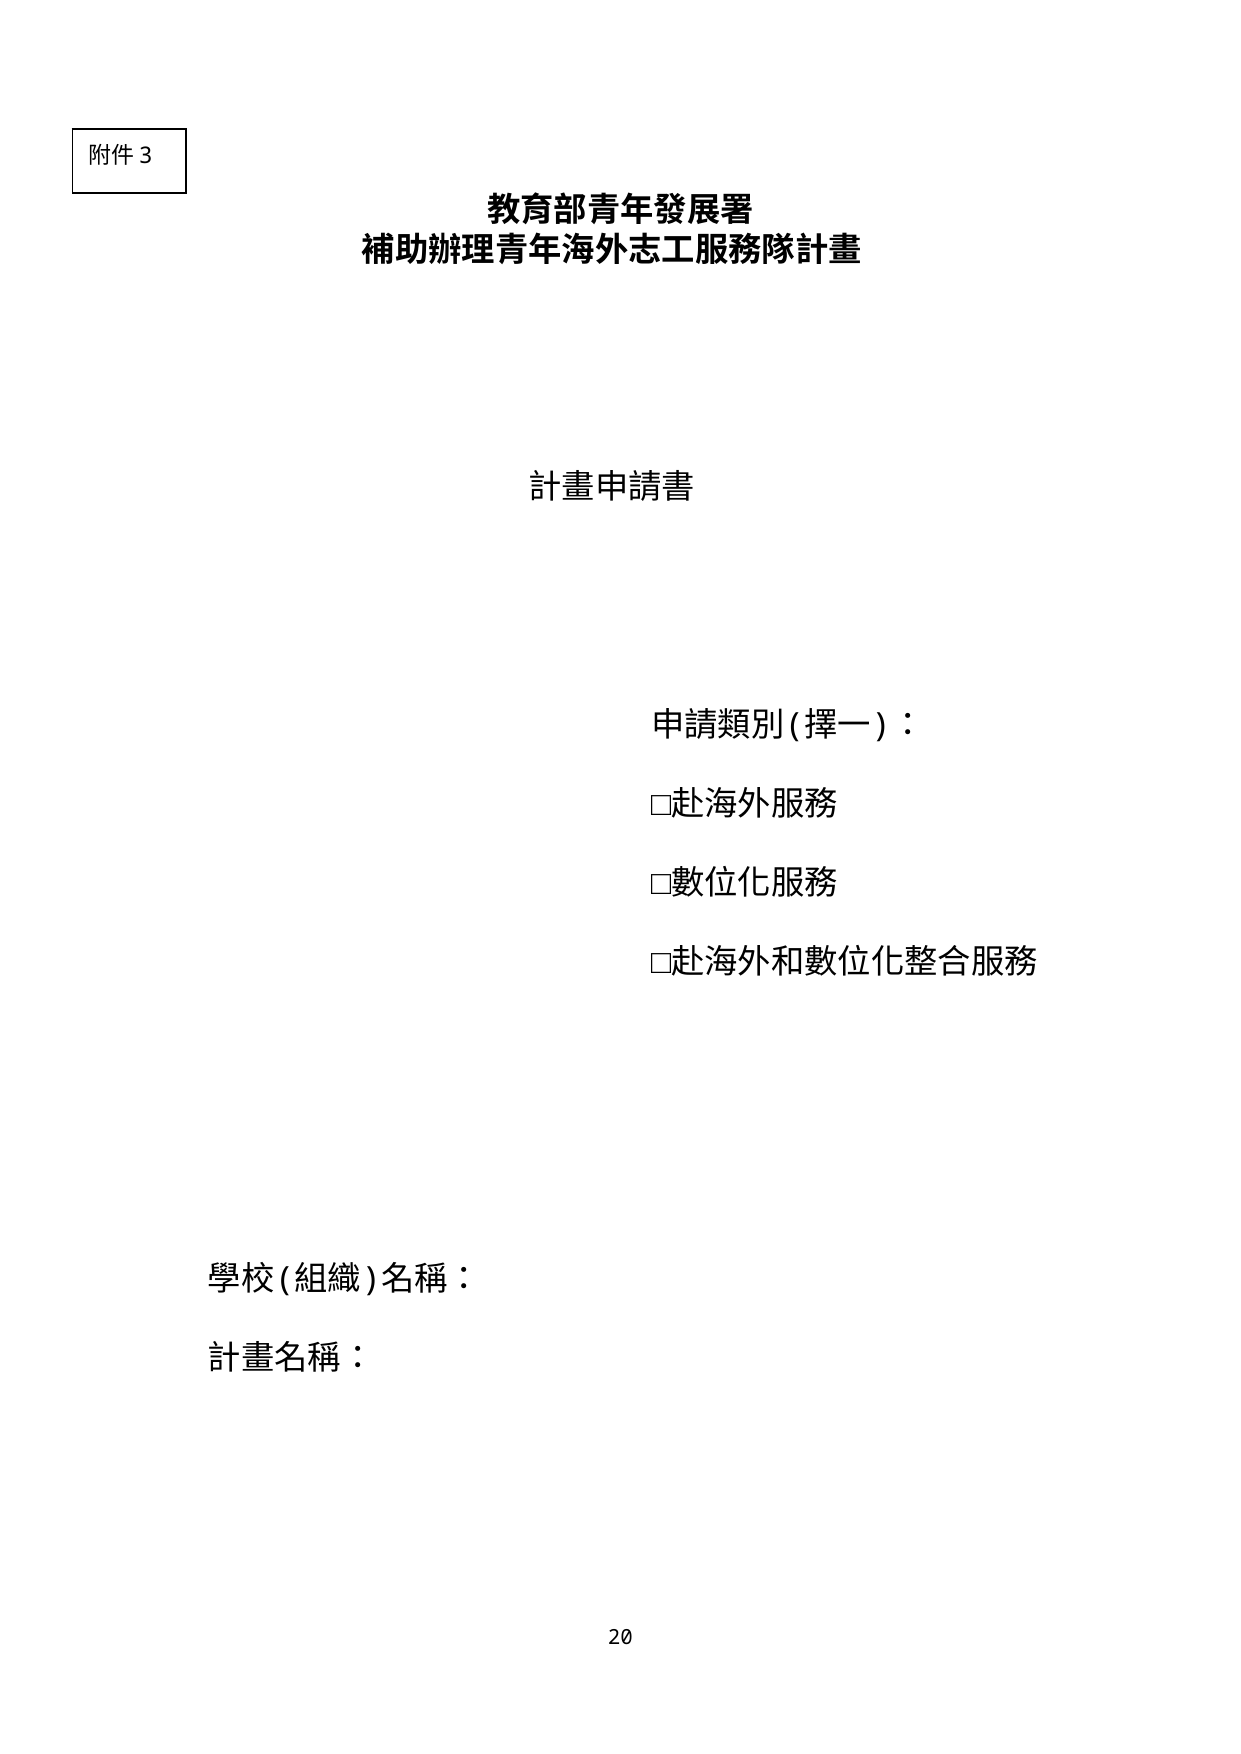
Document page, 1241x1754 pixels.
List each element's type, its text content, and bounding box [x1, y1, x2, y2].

text [73, 130, 185, 192]
text □數位化服務 [76, 861, 1165, 903]
text 教育部青年發展署 [75, 165, 1165, 228]
text 補助辦理青年海外志工服務隊計畫 [58, 228, 1165, 269]
text 附件3 [88, 137, 170, 170]
text 申請類別(擇一)： [76, 703, 1165, 744]
text 計畫名稱： [76, 1336, 1165, 1378]
text 計畫申請書 [58, 465, 1165, 507]
text 學校(組織)名稱： [76, 1257, 1165, 1298]
text □赴海外服務 [76, 782, 1165, 823]
text □赴海外和數位化整合服務 [76, 940, 1165, 982]
